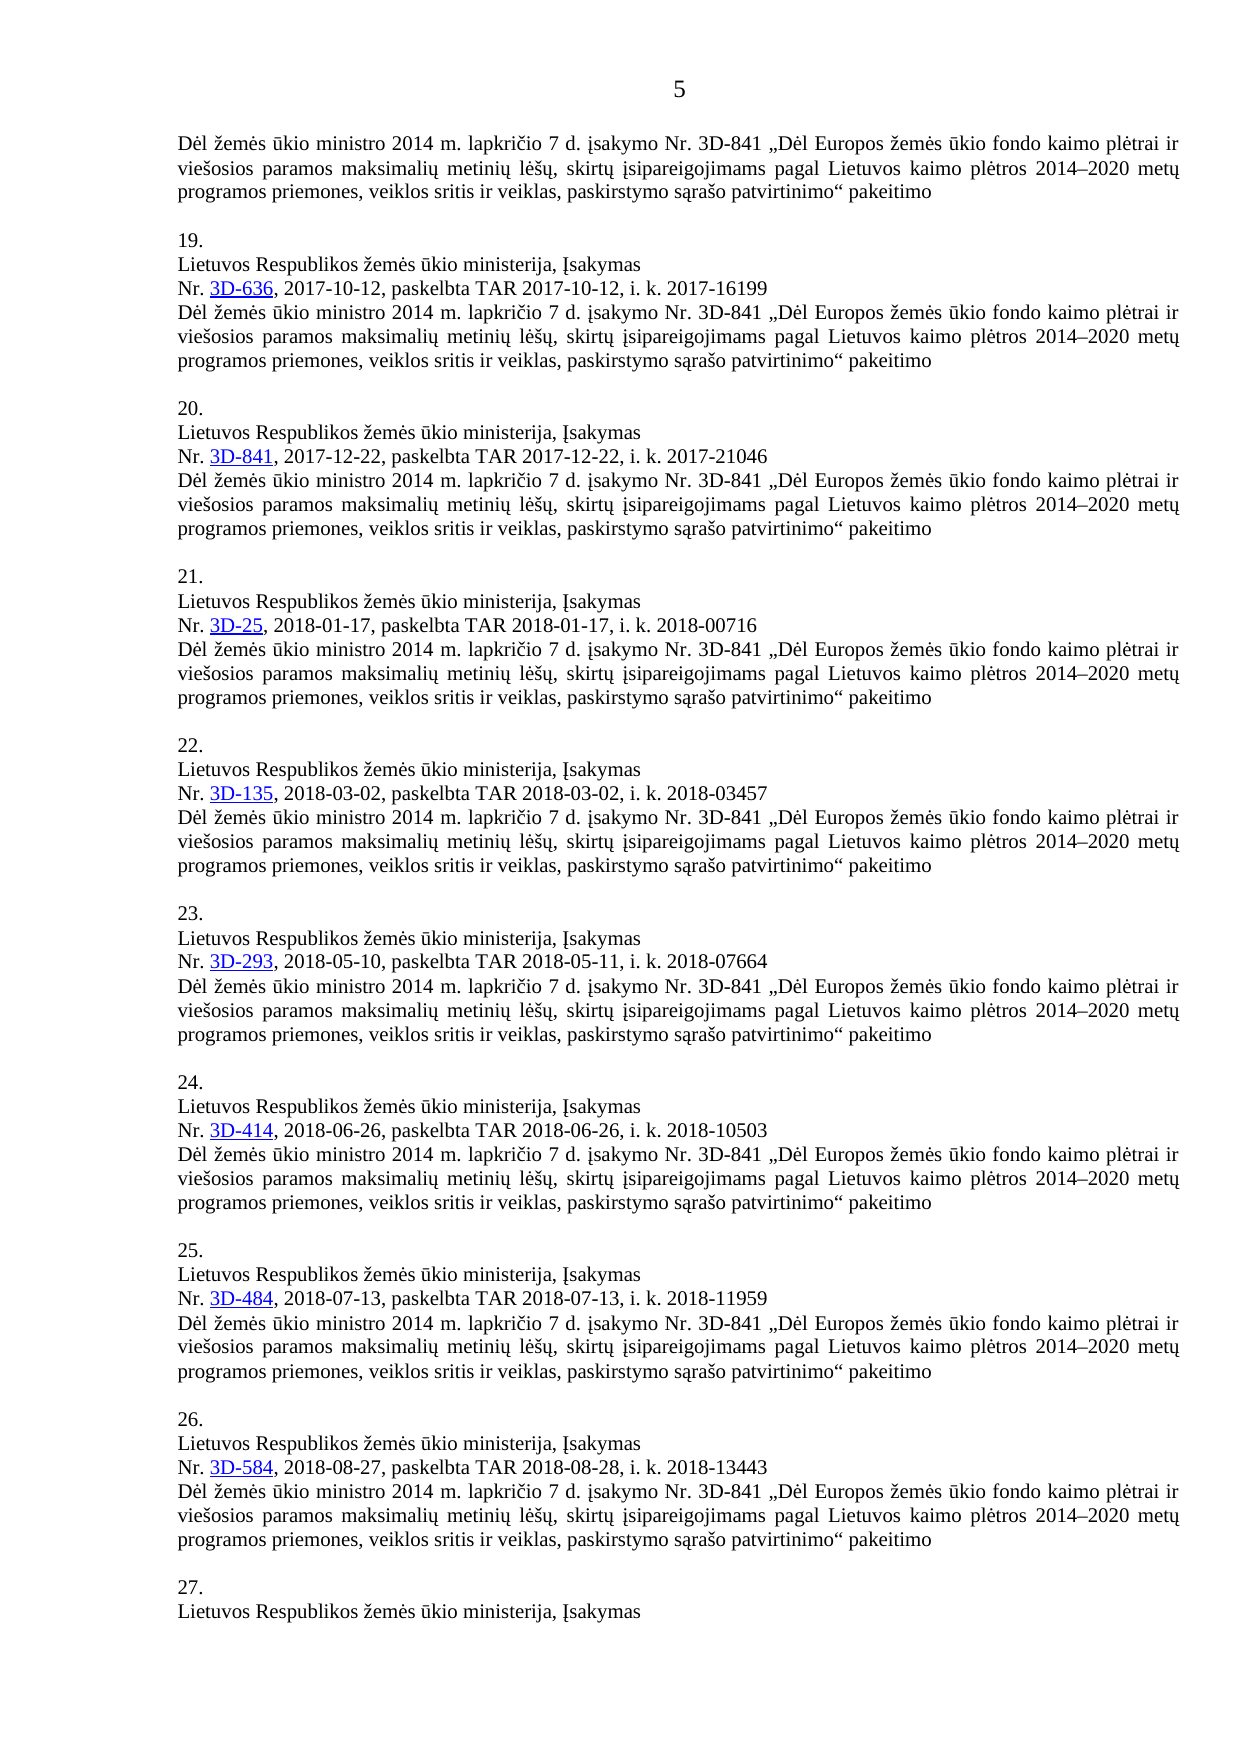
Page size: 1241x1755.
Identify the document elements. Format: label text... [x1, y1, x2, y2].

text Lietuvos Respublikos žemės ūkio ministerija, Įsakymas [177, 588, 1181, 613]
text Dėl žemės ūkio ministro 2014 m. lapkričio 7 d. įsakymo Nr. 3D-841 „Dėl Europos žemės ūkio fondo kaimo plėtrai ir viešosios paramos maksimalių metinių lėšų, skirtų įsipareigojimams pagal Lietuvos kaimo plėtros 2014–2020 metų programos priemones, veiklos sritis ir veiklas, paskirstymo sąrašo patvirtinimo“ pakeitimo [177, 131, 1181, 203]
text Lietuvos Respublikos žemės ūkio ministerija, Įsakymas [177, 252, 1181, 276]
text 26. [177, 1407, 1181, 1431]
text Dėl žemės ūkio ministro 2014 m. lapkričio 7 d. įsakymo Nr. 3D-841 „Dėl Europos žemės ūkio fondo kaimo plėtrai ir viešosios paramos maksimalių metinių lėšų, skirtų įsipareigojimams pagal Lietuvos kaimo plėtros 2014–2020 metų programos priemones, veiklos sritis ir veiklas, paskirstymo sąrašo patvirtinimo“ pakeitimo [177, 637, 1181, 709]
text Nr. 3D-414, 2018-06-26, paskelbta TAR 2018-06-26, i. k. 2018-10503 [177, 1118, 1181, 1142]
text Dėl žemės ūkio ministro 2014 m. lapkričio 7 d. įsakymo Nr. 3D-841 „Dėl Europos žemės ūkio fondo kaimo plėtrai ir viešosios paramos maksimalių metinių lėšų, skirtų įsipareigojimams pagal Lietuvos kaimo plėtros 2014–2020 metų programos priemones, veiklos sritis ir veiklas, paskirstymo sąrašo patvirtinimo“ pakeitimo [177, 973, 1181, 1046]
text 24. [177, 1070, 1181, 1094]
text Dėl žemės ūkio ministro 2014 m. lapkričio 7 d. įsakymo Nr. 3D-841 „Dėl Europos žemės ūkio fondo kaimo plėtrai ir viešosios paramos maksimalių metinių lėšų, skirtų įsipareigojimams pagal Lietuvos kaimo plėtros 2014–2020 metų programos priemones, veiklos sritis ir veiklas, paskirstymo sąrašo patvirtinimo“ pakeitimo [177, 805, 1181, 877]
text Lietuvos Respublikos žemės ūkio ministerija, Įsakymas [177, 757, 1181, 781]
text Dėl žemės ūkio ministro 2014 m. lapkričio 7 d. įsakymo Nr. 3D-841 „Dėl Europos žemės ūkio fondo kaimo plėtrai ir viešosios paramos maksimalių metinių lėšų, skirtų įsipareigojimams pagal Lietuvos kaimo plėtros 2014–2020 metų programos priemones, veiklos sritis ir veiklas, paskirstymo sąrašo patvirtinimo“ pakeitimo [177, 1479, 1181, 1551]
text Lietuvos Respublikos žemės ūkio ministerija, Įsakymas [177, 1094, 1181, 1118]
text Lietuvos Respublikos žemės ūkio ministerija, Įsakymas [177, 925, 1181, 949]
text Nr. 3D-25, 2018-01-17, paskelbta TAR 2018-01-17, i. k. 2018-00716 [177, 613, 1181, 637]
text 27. [177, 1575, 1181, 1599]
text 19. [177, 228, 1181, 252]
text Nr. 3D-484, 2018-07-13, paskelbta TAR 2018-07-13, i. k. 2018-11959 [177, 1286, 1181, 1310]
text Nr. 3D-636, 2017-10-12, paskelbta TAR 2017-10-12, i. k. 2017-16199 [177, 276, 1181, 300]
text Dėl žemės ūkio ministro 2014 m. lapkričio 7 d. įsakymo Nr. 3D-841 „Dėl Europos žemės ūkio fondo kaimo plėtrai ir viešosios paramos maksimalių metinių lėšų, skirtų įsipareigojimams pagal Lietuvos kaimo plėtros 2014–2020 metų programos priemones, veiklos sritis ir veiklas, paskirstymo sąrašo patvirtinimo“ pakeitimo [177, 1142, 1181, 1214]
text 20. [177, 396, 1181, 420]
text Lietuvos Respublikos žemės ūkio ministerija, Įsakymas [177, 420, 1181, 444]
text Lietuvos Respublikos žemės ūkio ministerija, Įsakymas [177, 1599, 1181, 1623]
text Dėl žemės ūkio ministro 2014 m. lapkričio 7 d. įsakymo Nr. 3D-841 „Dėl Europos žemės ūkio fondo kaimo plėtrai ir viešosios paramos maksimalių metinių lėšų, skirtų įsipareigojimams pagal Lietuvos kaimo plėtros 2014–2020 metų programos priemones, veiklos sritis ir veiklas, paskirstymo sąrašo patvirtinimo“ pakeitimo [177, 1310, 1181, 1383]
text Lietuvos Respublikos žemės ūkio ministerija, Įsakymas [177, 1431, 1181, 1455]
text 21. [177, 564, 1181, 588]
text 23. [177, 901, 1181, 925]
text Nr. 3D-293, 2018-05-10, paskelbta TAR 2018-05-11, i. k. 2018-07664 [177, 949, 1181, 973]
text Dėl žemės ūkio ministro 2014 m. lapkričio 7 d. įsakymo Nr. 3D-841 „Dėl Europos žemės ūkio fondo kaimo plėtrai ir viešosios paramos maksimalių metinių lėšų, skirtų įsipareigojimams pagal Lietuvos kaimo plėtros 2014–2020 metų programos priemones, veiklos sritis ir veiklas, paskirstymo sąrašo patvirtinimo“ pakeitimo [177, 300, 1181, 372]
text 22. [177, 733, 1181, 757]
text Lietuvos Respublikos žemės ūkio ministerija, Įsakymas [177, 1262, 1181, 1286]
text Nr. 3D-841, 2017-12-22, paskelbta TAR 2017-12-22, i. k. 2017-21046 [177, 444, 1181, 468]
text Nr. 3D-135, 2018-03-02, paskelbta TAR 2018-03-02, i. k. 2018-03457 [177, 781, 1181, 805]
text Dėl žemės ūkio ministro 2014 m. lapkričio 7 d. įsakymo Nr. 3D-841 „Dėl Europos žemės ūkio fondo kaimo plėtrai ir viešosios paramos maksimalių metinių lėšų, skirtų įsipareigojimams pagal Lietuvos kaimo plėtros 2014–2020 metų programos priemones, veiklos sritis ir veiklas, paskirstymo sąrašo patvirtinimo“ pakeitimo [177, 468, 1181, 540]
text 25. [177, 1238, 1181, 1262]
text Nr. 3D-584, 2018-08-27, paskelbta TAR 2018-08-28, i. k. 2018-13443 [177, 1455, 1181, 1479]
